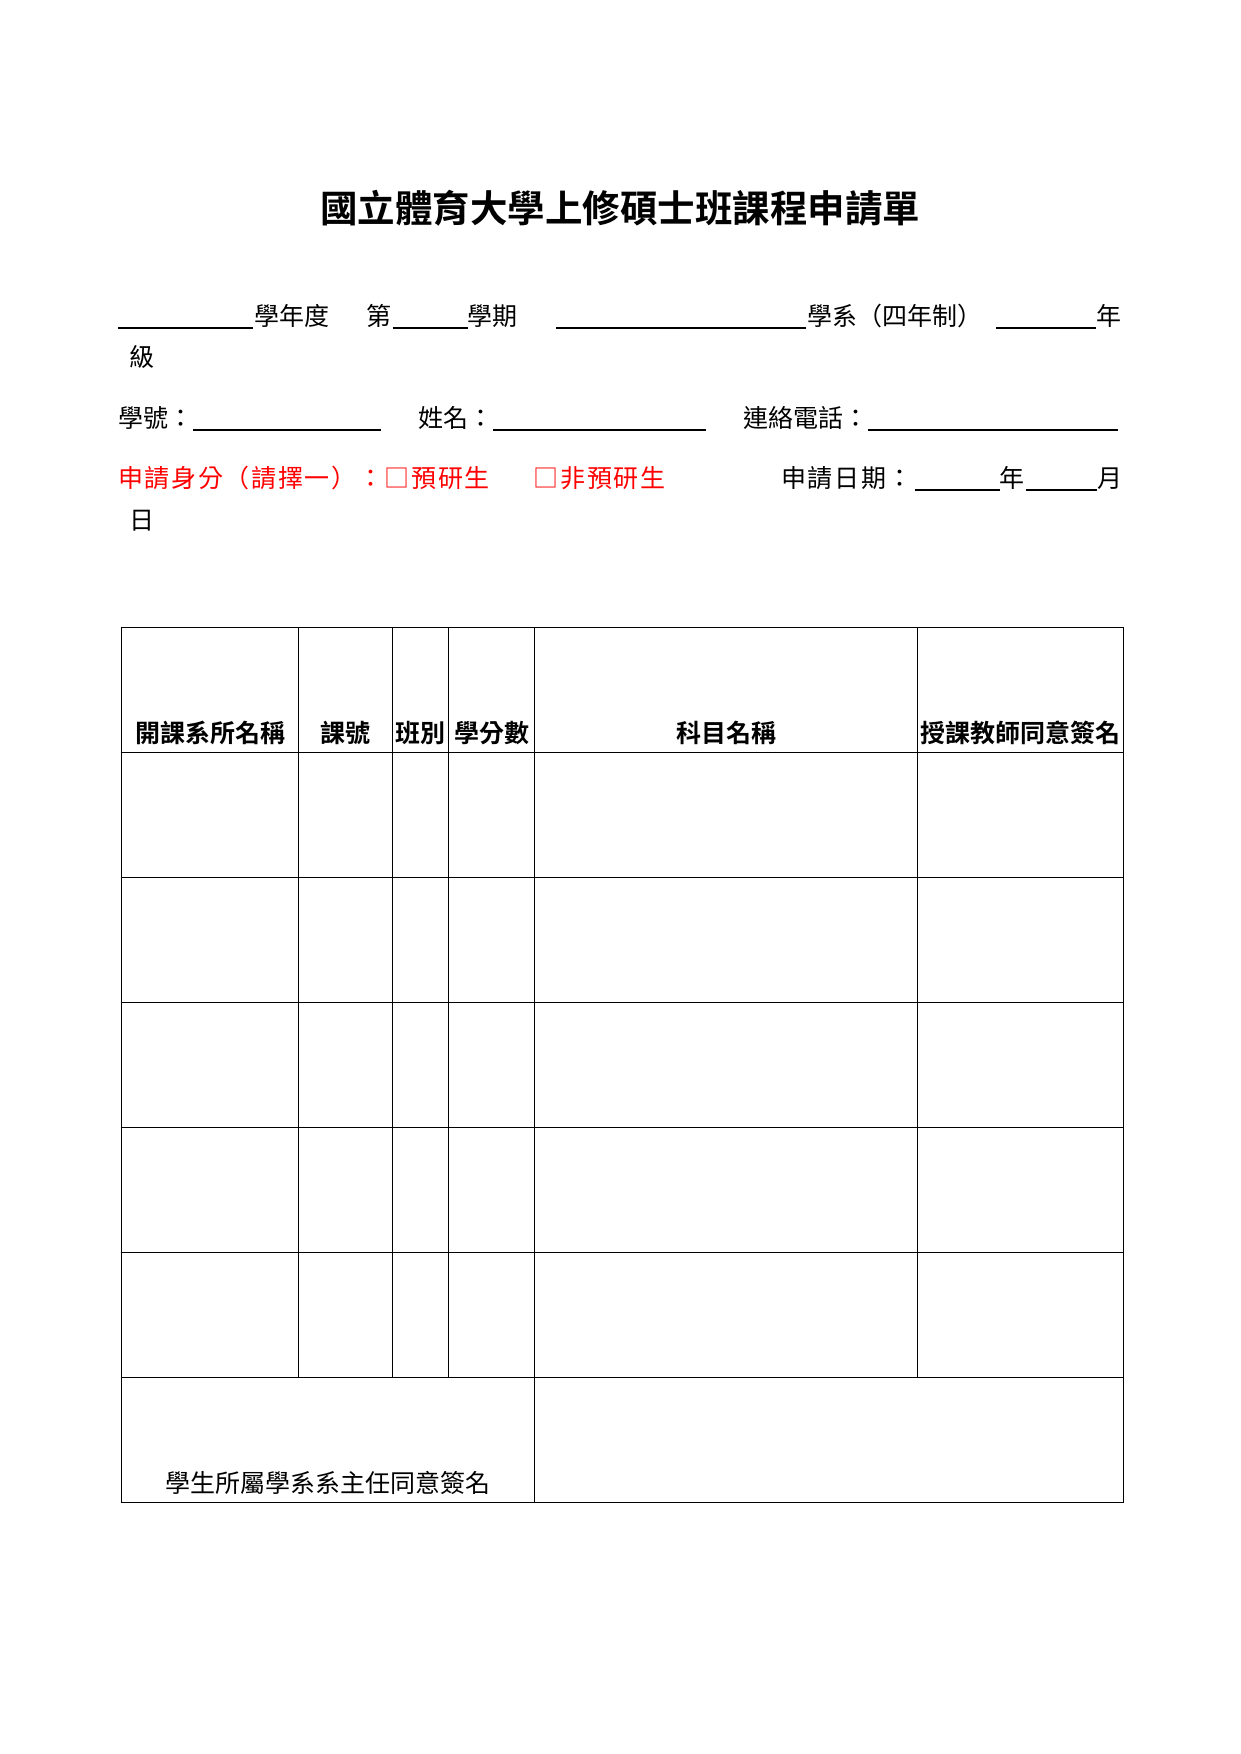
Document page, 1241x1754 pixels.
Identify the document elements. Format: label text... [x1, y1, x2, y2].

table_cell [535, 1003, 917, 1127]
table_cell [918, 878, 1123, 1002]
text 申請身分（請擇一）：□預研生 □非預研生 申請日期： 年 月 日 [118, 454, 1122, 537]
table_cell [122, 878, 298, 1002]
table_cell [535, 1253, 917, 1377]
table_cell [918, 1128, 1123, 1252]
table_header 授課教師同意簽名 [918, 628, 1123, 752]
table_cell [122, 1128, 298, 1252]
table_cell [535, 753, 917, 877]
table_cell [393, 878, 448, 1002]
table_header 課號 [299, 628, 392, 752]
table_cell 學生所屬學系系主任同意簽名 [122, 1378, 534, 1502]
table_header 學分數 [449, 628, 534, 752]
table_cell [122, 1003, 298, 1127]
table_cell [393, 1128, 448, 1252]
table_header 科目名稱 [535, 628, 917, 752]
table_cell [918, 1253, 1123, 1377]
text 學年度 第 學期 學系（四年制） 年級 [118, 292, 1122, 375]
table_cell [449, 878, 534, 1002]
table_cell [449, 1128, 534, 1252]
table_cell [299, 753, 392, 877]
table_cell [449, 753, 534, 877]
table_cell [299, 1128, 392, 1252]
table_cell [535, 1128, 917, 1252]
table_cell [449, 1003, 534, 1127]
table_cell [122, 753, 298, 877]
table_header 班別 [393, 628, 448, 752]
text 國立體育大學上修碩士班課程申請單 [118, 189, 1122, 231]
table_cell [393, 753, 448, 877]
table_cell [393, 1003, 448, 1127]
table_cell [299, 878, 392, 1002]
table_cell [918, 1003, 1123, 1127]
table_cell [299, 1003, 392, 1127]
table_cell [918, 753, 1123, 877]
text 學號： 姓名： 連絡電話： [118, 394, 1122, 435]
table_cell [449, 1253, 534, 1377]
table_header 開課系所名稱 [122, 628, 298, 752]
table_cell [122, 1253, 298, 1377]
table_cell [393, 1253, 448, 1377]
table_cell [535, 878, 917, 1002]
table_cell [535, 1378, 1123, 1502]
table_cell [299, 1253, 392, 1377]
